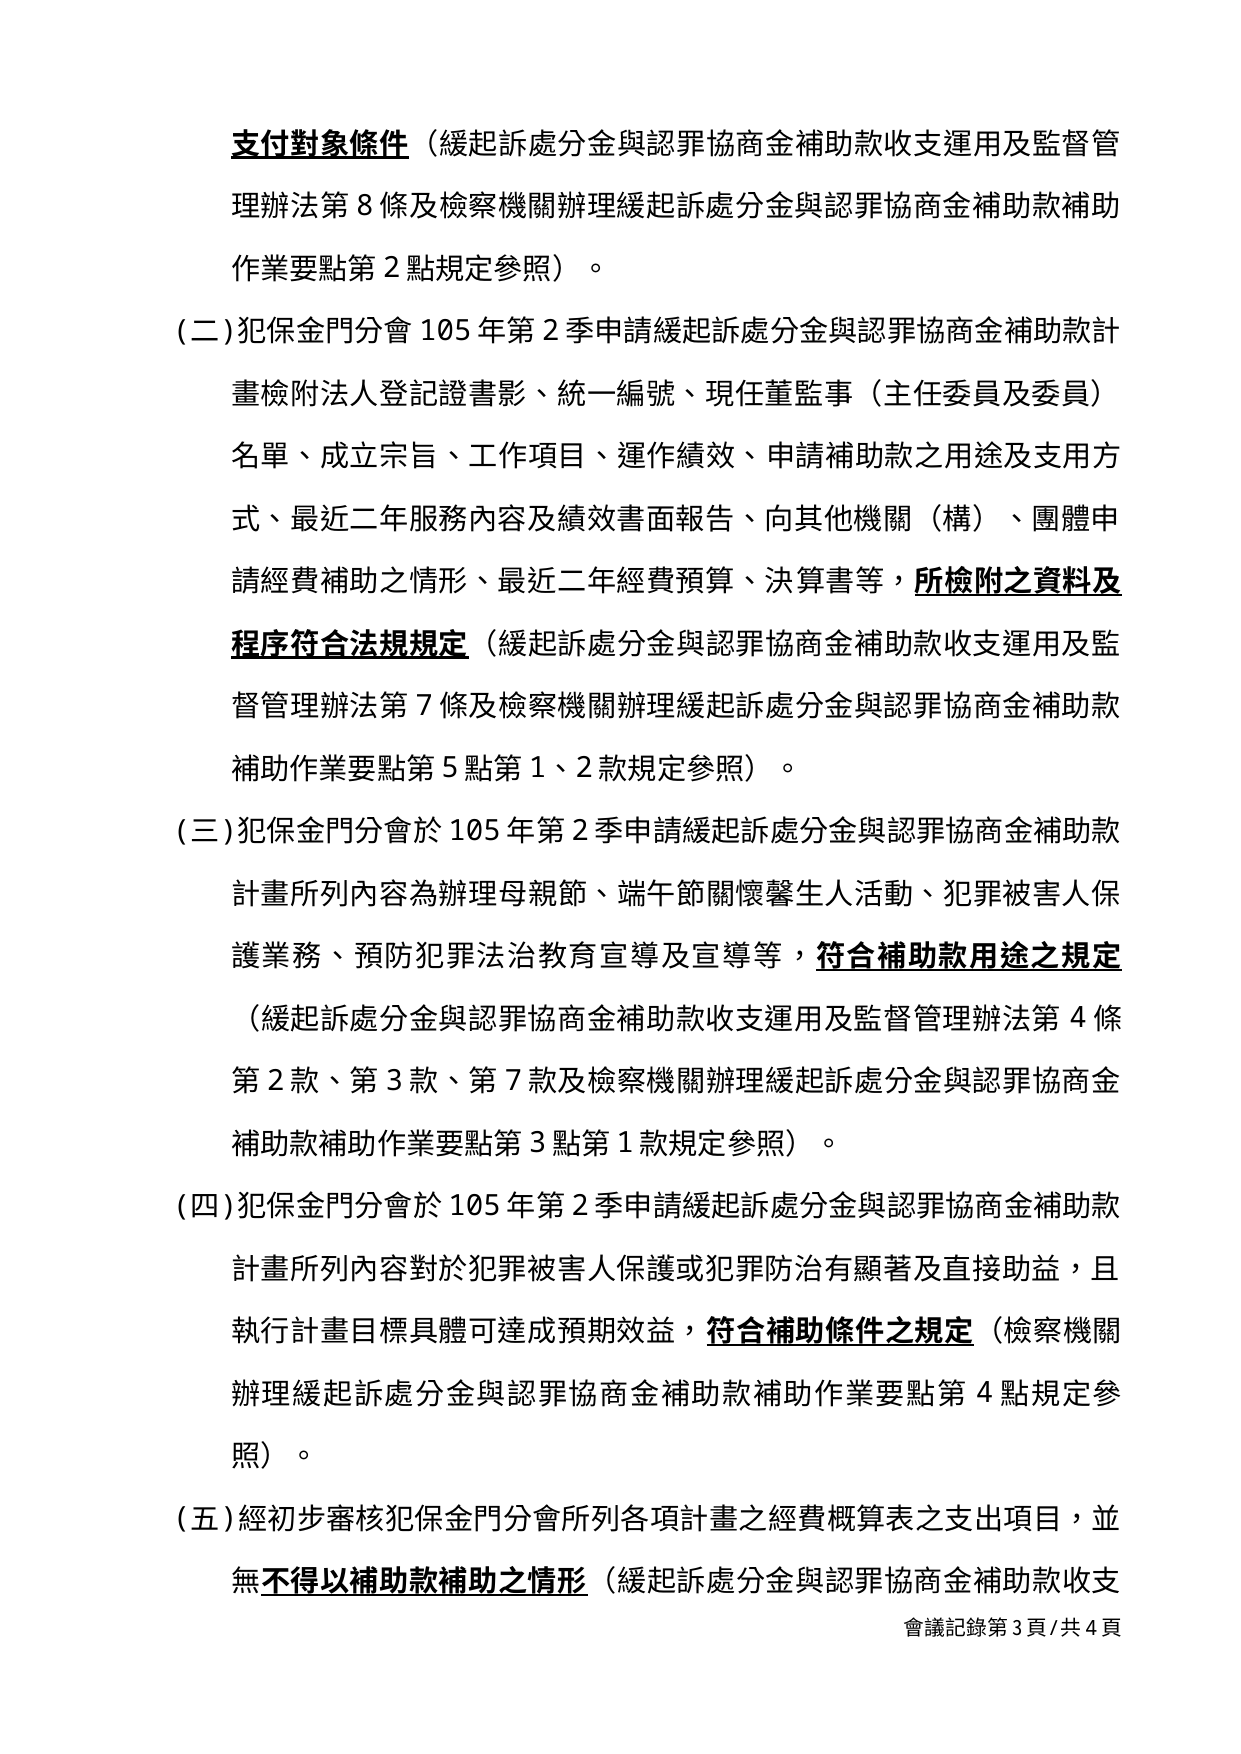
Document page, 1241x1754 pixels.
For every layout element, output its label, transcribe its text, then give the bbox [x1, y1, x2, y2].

text 支付對象條件（緩起訴處分金與認罪協商金補助款收支運用及監督管理辦法第8條及檢察機關辦理緩起訴處分金與認罪協商金補助款補助作業要點第2點規定參照）。 [173, 100, 1122, 287]
text (四)犯保金門分會於105年第2季申請緩起訴處分金與認罪協商金補助款計畫所列內容對於犯罪被害人保護或犯罪防治有顯著及直接助益，且執行計畫目標具體可達成預期效益，符合補助條件之規定（檢察機關辦理緩起訴處分金與認罪協商金補助款補助作業要點第4點規定參照）。 [173, 1162, 1122, 1475]
text (五)經初步審核犯保金門分會所列各項計畫之經費概算表之支出項目，並無不得以補助款補助之情形（緩起訴處分金與認罪協商金補助款收支 [173, 1475, 1122, 1600]
text (三)犯保金門分會於105年第2季申請緩起訴處分金與認罪協商金補助款計畫所列內容為辦理母親節、端午節關懷馨生人活動、犯罪被害人保護業務、預防犯罪法治教育宣導及宣導等，符合補助款用途之規定（緩起訴處分金與認罪協商金補助款收支運用及監督管理辦法第4條第2款、第3款、第7款及檢察機關辦理緩起訴處分金與認罪協商金補助款補助作業要點第3點第1款規定參照）。 [173, 787, 1122, 1162]
text (二)犯保金門分會105年第2季申請緩起訴處分金與認罪協商金補助款計畫檢附法人登記證書影、統一編號、現任董監事（主任委員及委員）名單、成立宗旨、工作項目、運作績效、申請補助款之用途及支用方式、最近二年服務內容及績效書面報告、向其他機關（構）、團體申請經費補助之情形、最近二年經費預算、決算書等，所檢附之資料及程序符合法規規定（緩起訴處分金與認罪協商金補助款收支運用及監督管理辦法第7條及檢察機關辦理緩起訴處分金與認罪協商金補助款補助作業要點第5點第1、2款規定參照）。 [173, 287, 1122, 787]
